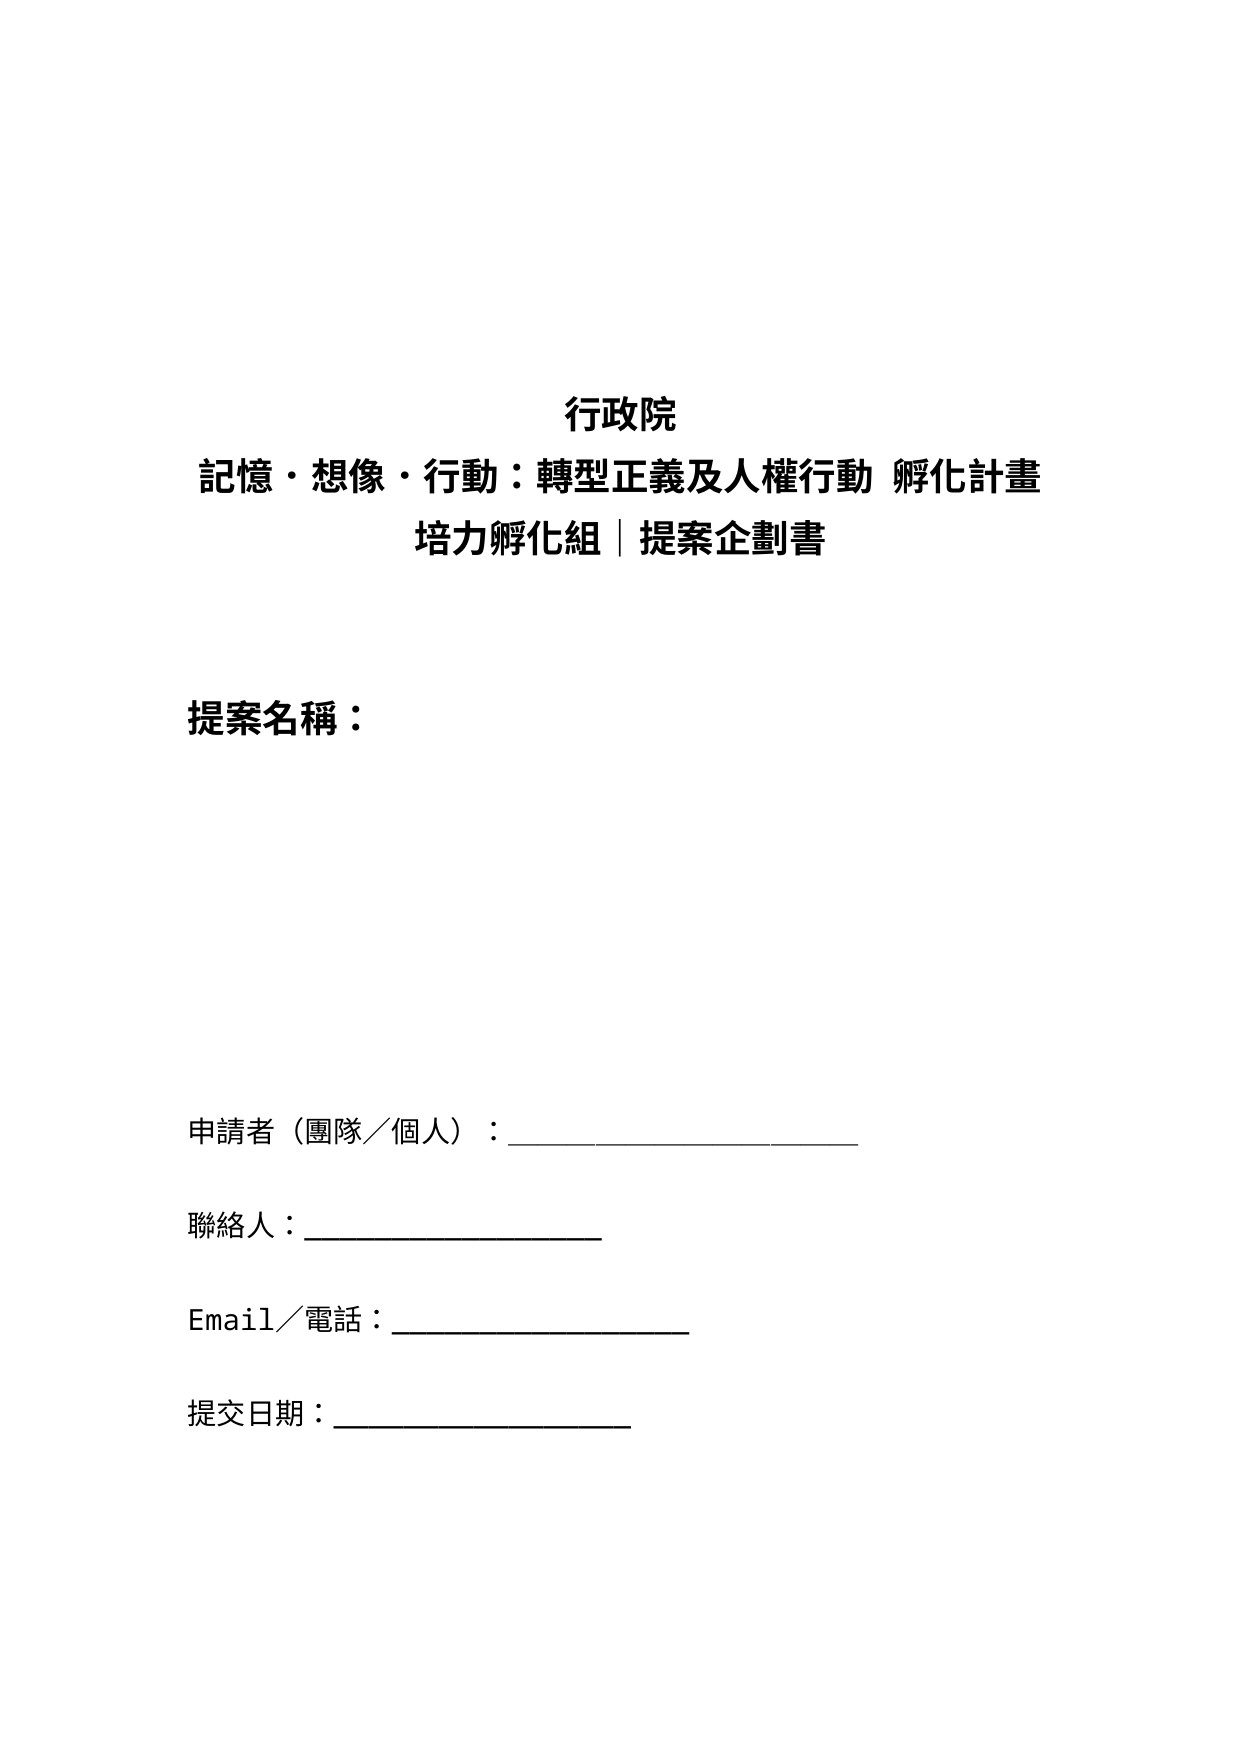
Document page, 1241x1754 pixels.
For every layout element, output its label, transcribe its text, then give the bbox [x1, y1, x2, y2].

text Email／電話：_________________ [187, 1297, 1053, 1339]
text 申請者（團隊／個人）：＿＿＿＿＿＿＿＿＿＿＿＿ [187, 1108, 1053, 1151]
text 培力孵化組｜提案企劃書 [187, 509, 1053, 564]
text 記憶．想像．行動：轉型正義及人權行動 孵化計畫 [187, 447, 1053, 501]
text 聯絡人：_________________ [187, 1202, 1053, 1245]
text 提案名稱： [187, 689, 1053, 743]
text 提交日期：_________________ [187, 1391, 1053, 1433]
text 行政院 [187, 384, 1053, 439]
